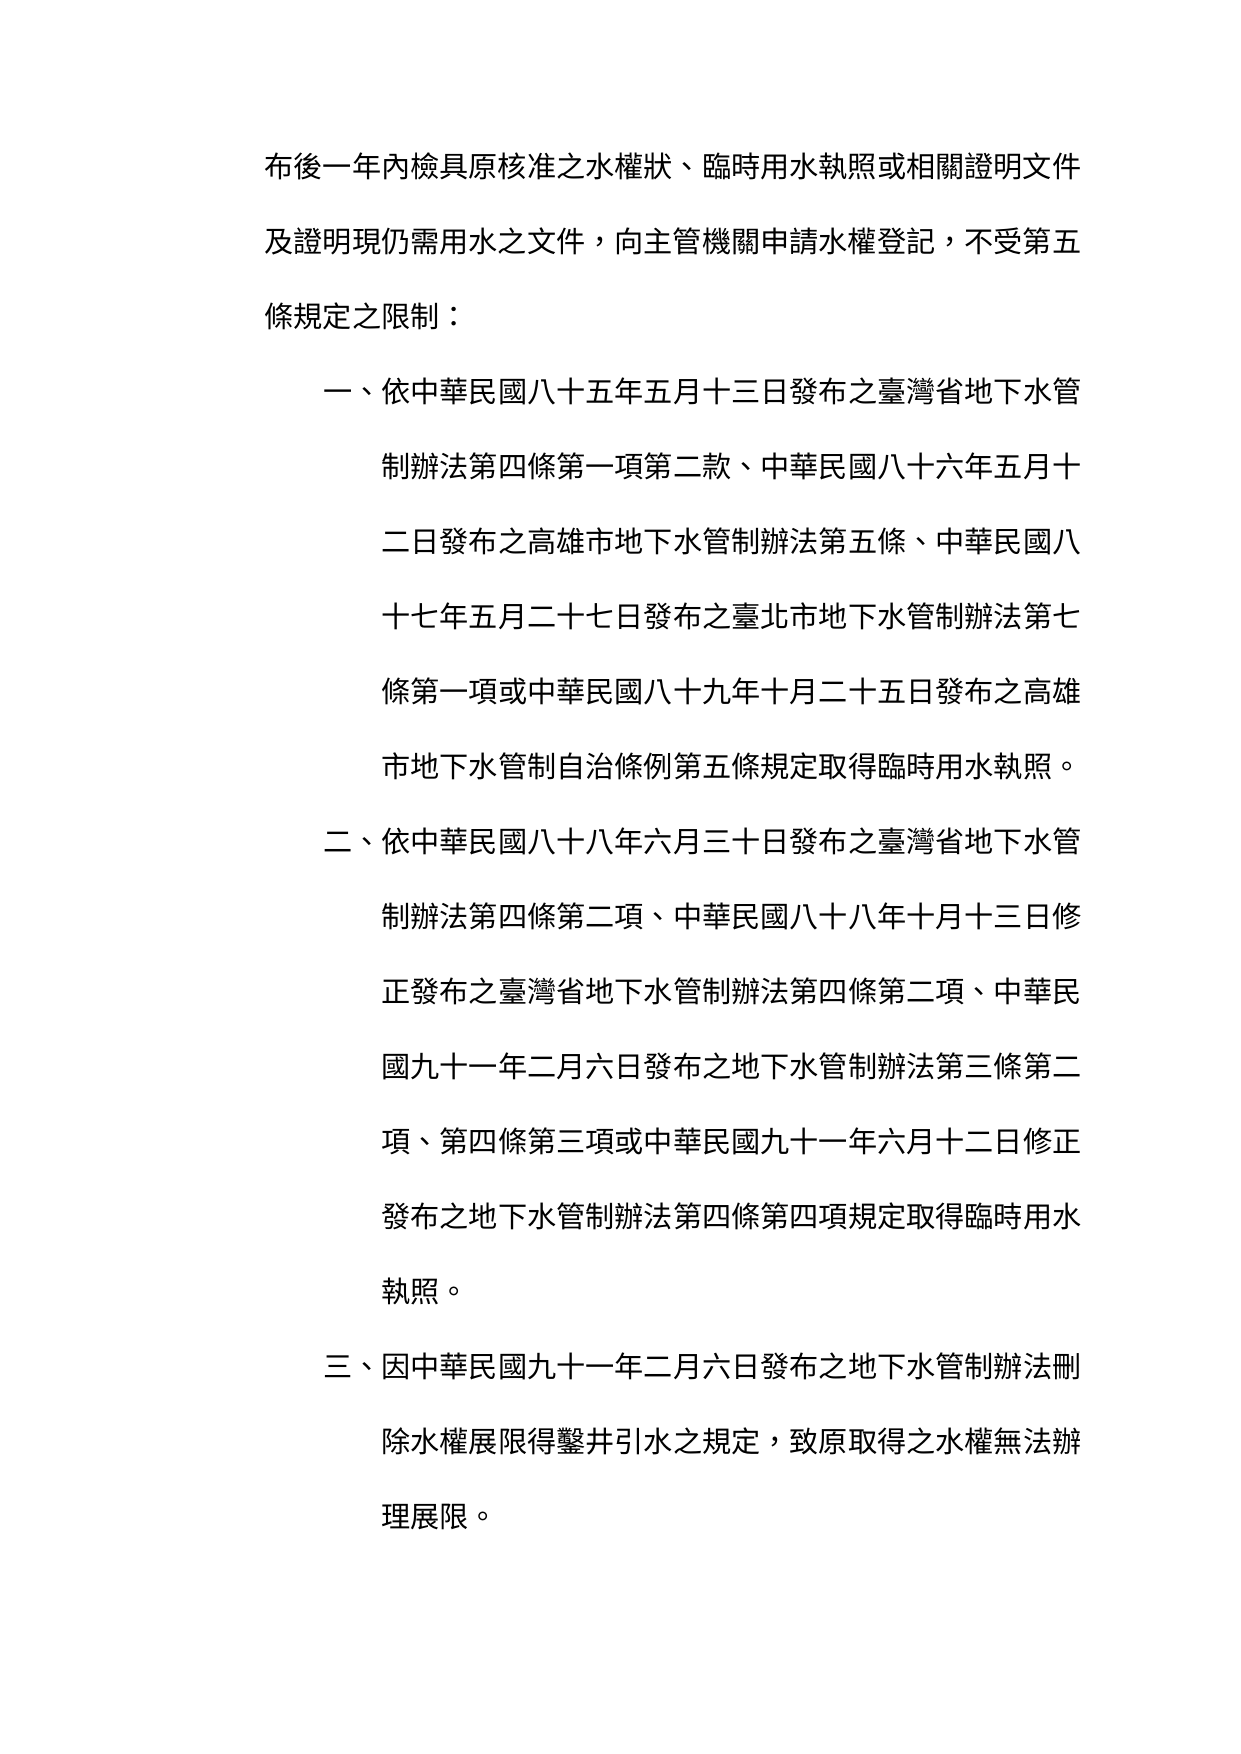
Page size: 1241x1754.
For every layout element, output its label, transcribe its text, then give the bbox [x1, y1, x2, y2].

text 布後一年內檢具原核准之水權狀、臨時用水執照或相關證明文件及證明現仍需用水之文件，向主管機關申請水權登記，不受第五條規定之限制： [148, 127, 1092, 352]
text 一、依中華民國八十五年五月十三日發布之臺灣省地下水管制辦法第四條第一項第二款、中華民國八十六年五月十二日發布之高雄市地下水管制辦法第五條、中華民國八十七年五月二十七日發布之臺北市地下水管制辦法第七條第一項或中華民國八十九年十月二十五日發布之高雄市地下水管制自治條例第五條規定取得臨時用水執照。 [323, 352, 1092, 802]
text 二、依中華民國八十八年六月三十日發布之臺灣省地下水管制辦法第四條第二項、中華民國八十八年十月十三日修正發布之臺灣省地下水管制辦法第四條第二項、中華民國九十一年二月六日發布之地下水管制辦法第三條第二項、第四條第三項或中華民國九十一年六月十二日修正發布之地下水管制辦法第四條第四項規定取得臨時用水執照。 [323, 802, 1092, 1327]
text 三、因中華民國九十一年二月六日發布之地下水管制辦法刪除水權展限得鑿井引水之規定，致原取得之水權無法辦理展限。 [323, 1327, 1092, 1552]
